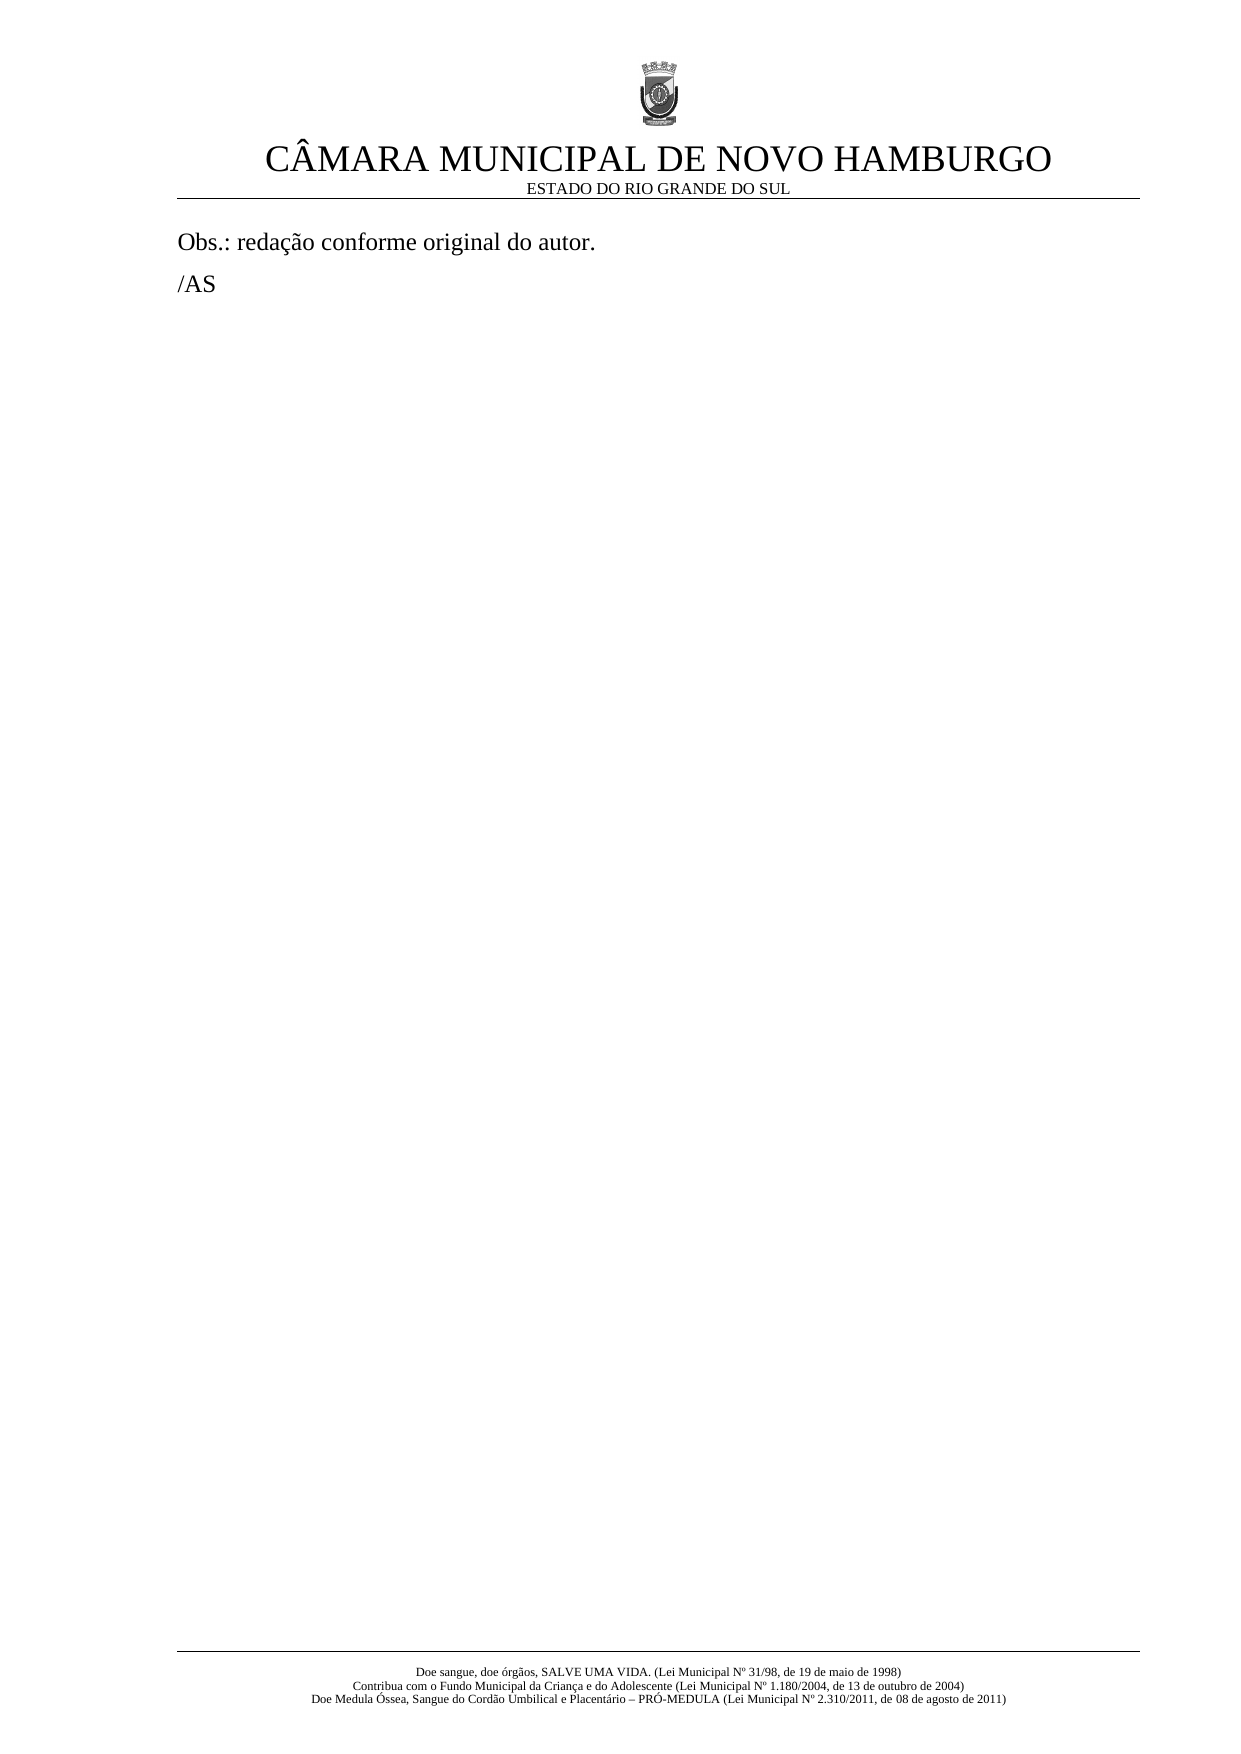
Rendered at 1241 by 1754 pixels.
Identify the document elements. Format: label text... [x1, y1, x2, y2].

text /AS [177, 270, 1140, 298]
text Obs.: redação conforme original do autor. [177, 228, 1140, 256]
